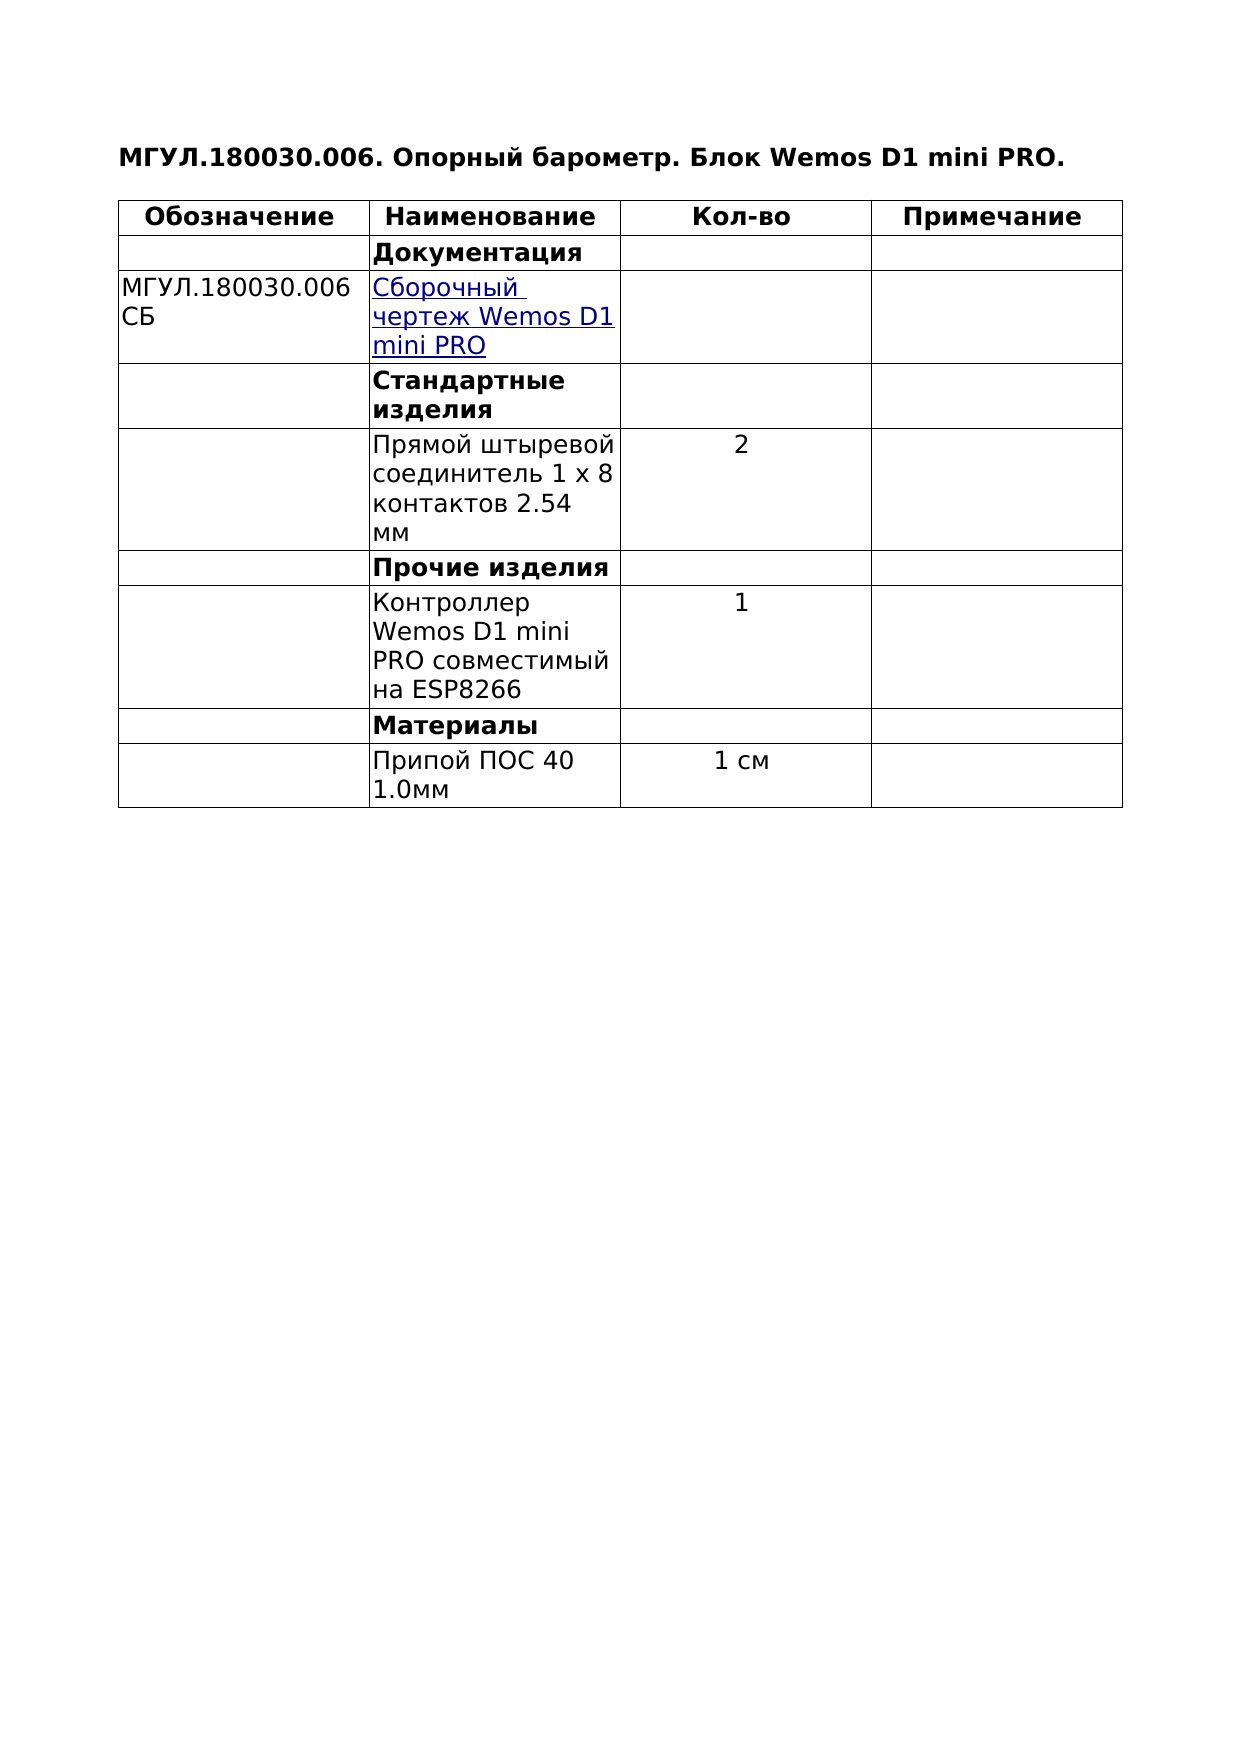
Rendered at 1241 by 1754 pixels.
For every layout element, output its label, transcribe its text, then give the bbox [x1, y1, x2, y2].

table_header Обозначение [119, 201, 369, 235]
table_cell Контроллер Wemos D1 mini PRO совместимый на ESP8266 [370, 586, 620, 708]
table_cell [872, 236, 1122, 270]
table_header Наименование [370, 201, 620, 235]
table_cell [872, 364, 1122, 427]
table_cell [621, 551, 871, 585]
table_cell [621, 271, 871, 363]
table_cell Материалы [370, 709, 620, 743]
table_cell [119, 364, 369, 427]
table_cell МГУЛ.180030.006СБ [119, 271, 369, 363]
table_cell Припой ПОС 40 1.0мм [370, 744, 620, 807]
table_cell 1 [621, 586, 871, 708]
table_cell [119, 744, 369, 807]
subtitle МГУЛ.180030.006. Опорный барометр. Блок Wemos D1 mini PRO. [118, 143, 1122, 172]
table_cell [872, 586, 1122, 708]
table_cell [872, 271, 1122, 363]
table_cell [872, 551, 1122, 585]
table_cell [119, 709, 369, 743]
table_cell [621, 364, 871, 427]
table_cell 2 [621, 429, 871, 550]
table_cell [621, 236, 871, 270]
table_cell [872, 709, 1122, 743]
table_header Кол-во [621, 201, 871, 235]
table_cell Сборочный чертеж Wemos D1 mini PRO [370, 271, 620, 363]
table_cell Документация [370, 236, 620, 270]
table_cell [119, 586, 369, 708]
table_cell [119, 551, 369, 585]
table_cell [621, 709, 871, 743]
table_cell 1 см [621, 744, 871, 807]
table_cell [119, 429, 369, 550]
table_cell [872, 429, 1122, 550]
table_cell Прямой штыревой соединитель 1 x 8 контактов 2.54 мм [370, 429, 620, 550]
table_cell Стандартные изделия [370, 364, 620, 427]
table_header Примечание [872, 201, 1122, 235]
table_cell Прочие изделия [370, 551, 620, 585]
table_cell [119, 236, 369, 270]
table_cell [872, 744, 1122, 807]
